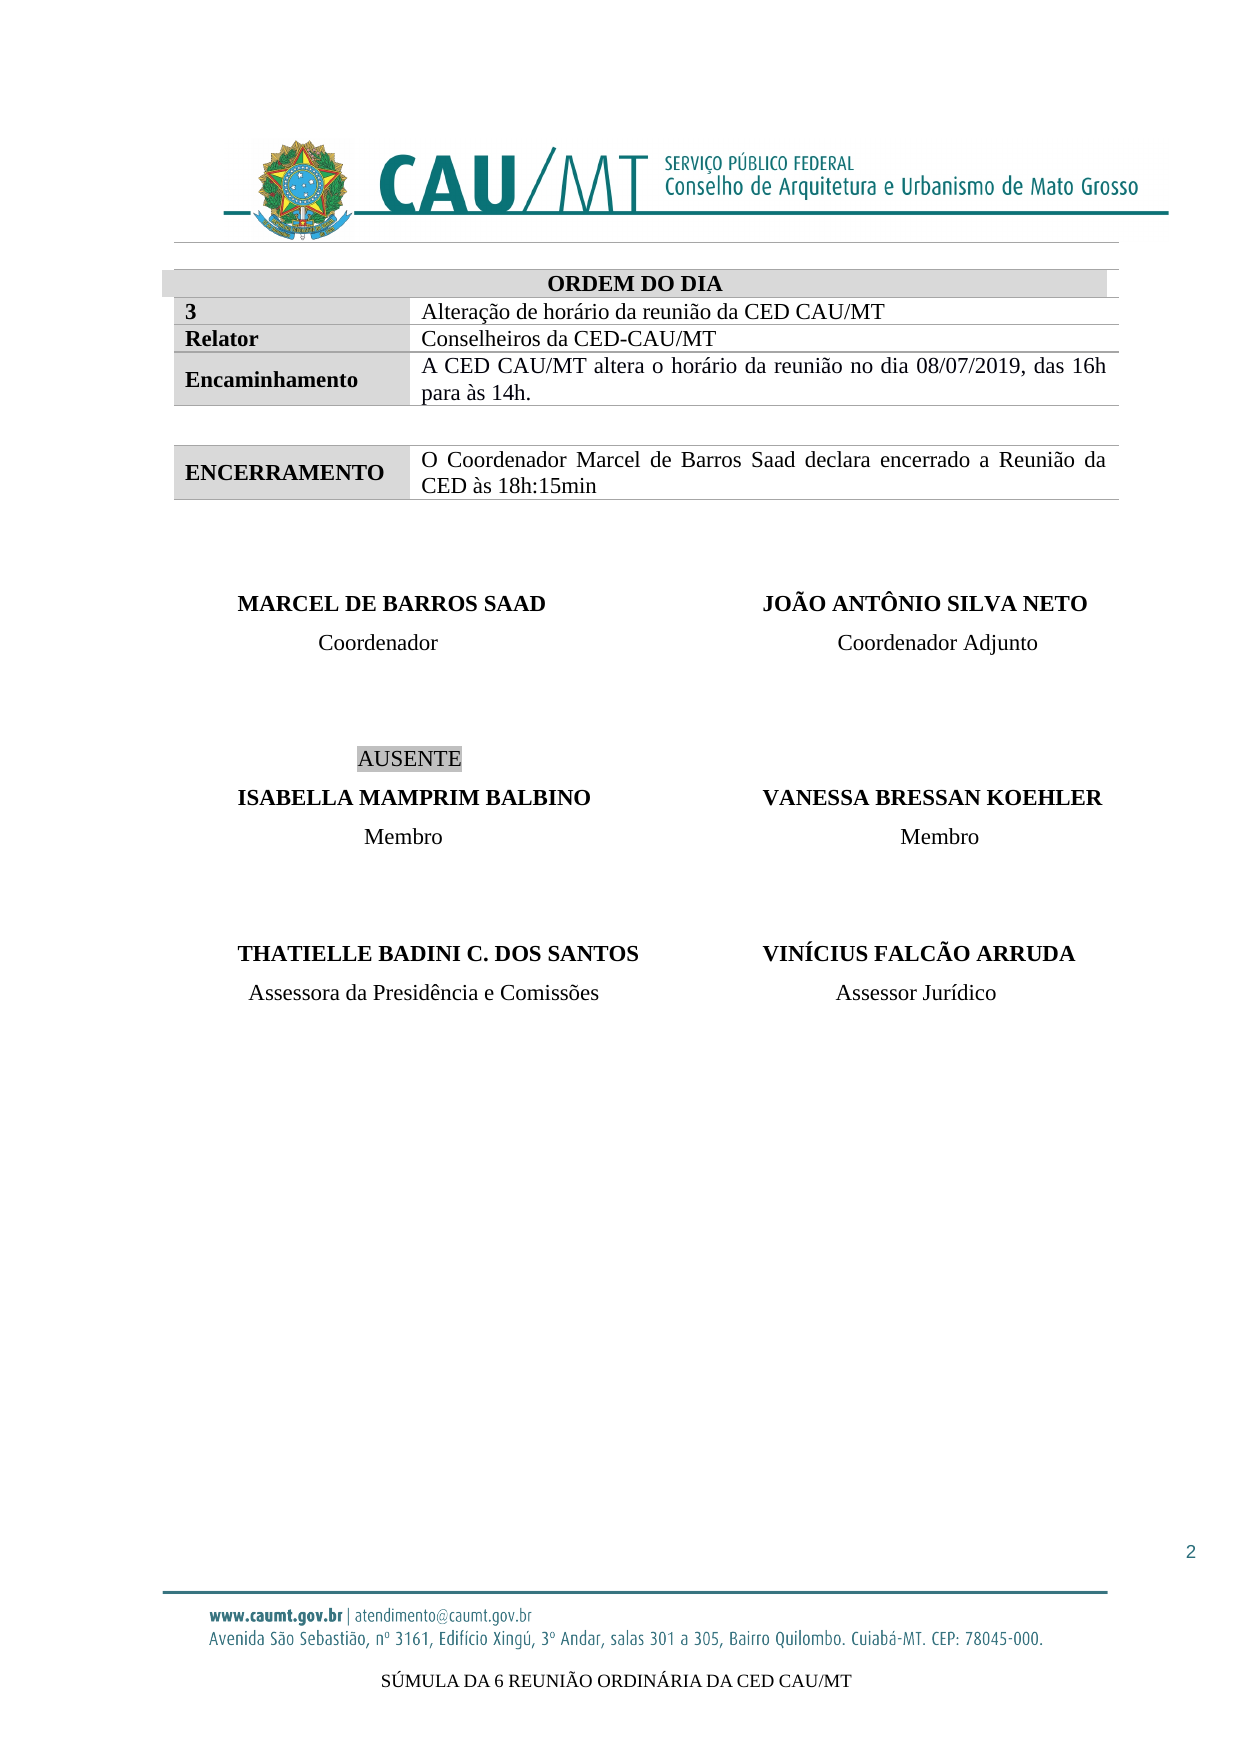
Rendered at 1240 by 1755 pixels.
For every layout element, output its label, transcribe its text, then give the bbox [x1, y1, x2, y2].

text AUSENTE [162, 746, 1107, 772]
table_header 3 [174, 298, 410, 324]
text Membro Membro [162, 823, 1107, 849]
table_header [410, 243, 1119, 269]
text ISABELLA MAMPRIM BALBINO VANESSA BRESSAN KOEHLER [162, 784, 1107, 811]
text Coordenador Coordenador Adjunto [162, 629, 1107, 655]
table_cell Relator [174, 325, 410, 351]
text Assessora da Presidência e Comissões Assessor Jurídico [162, 979, 1107, 1005]
table_cell Encaminhamento [174, 353, 410, 405]
text ORDEM DO DIA [162, 270, 1107, 297]
table_cell A CED CAU/MT altera o horário da reunião no dia 08/07/2019, das 16h para às 14h. [410, 353, 1119, 405]
text MARCEL DE BARROS SAAD JOÃO ANTÔNIO SILVA NETO [162, 590, 1107, 616]
table_header Alteração de horário da reunião da CED CAU/MT [410, 298, 1119, 324]
table_header O Coordenador Marcel de Barros Saad declara encerrado a Reunião da CED às 18h:15min [410, 446, 1119, 499]
table_header [174, 243, 410, 269]
table_header ENCERRAMENTO [174, 446, 410, 499]
table_cell Conselheiros da CED-CAU/MT [410, 325, 1119, 351]
text THATIELLE BADINI C. DOS SANTOS VINÍCIUS FALCÃO ARRUDA [162, 940, 1107, 966]
